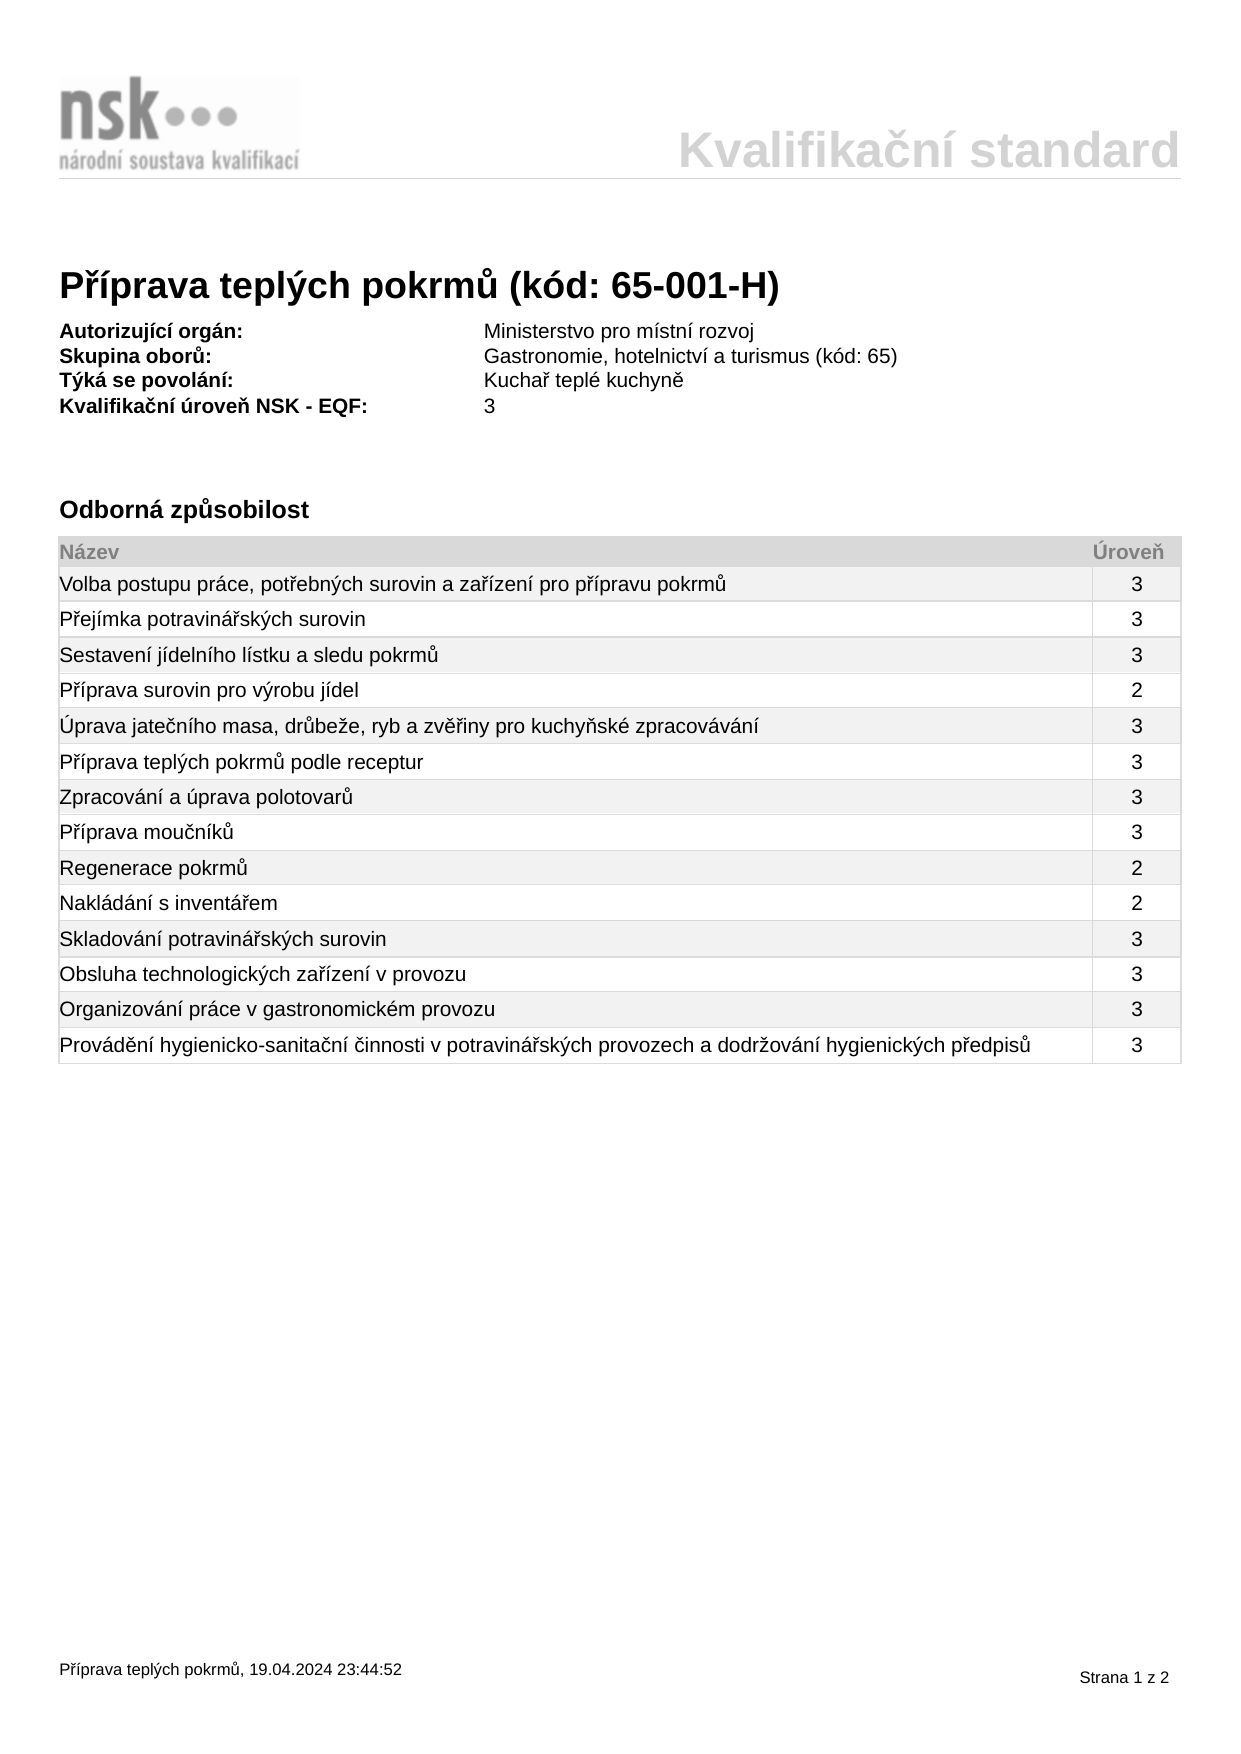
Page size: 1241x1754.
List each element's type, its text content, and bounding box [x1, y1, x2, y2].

table_cell [484, 1064, 620, 1361]
table_cell Příprava teplých pokrmů, 19.04.2024 23:44:52 [59, 1660, 862, 1696]
table_cell [626, 196, 862, 224]
table_cell [59, 307, 483, 319]
table_cell 3 [1093, 708, 1180, 743]
table_cell Gastronomie, hotelnictví a turismus (kód: 65) [484, 344, 1181, 368]
table_cell Sestavení jídelního lístku a sledu pokrmů [60, 638, 1092, 672]
table_cell [1093, 418, 1169, 489]
table_header Kvalifikační standard [626, 59, 1181, 178]
table_cell 3 [1093, 992, 1180, 1027]
table_cell [862, 307, 1093, 319]
table_cell 3 [1093, 958, 1180, 991]
table_cell [484, 172, 620, 178]
picture [58, 59, 621, 172]
table_cell [862, 1361, 1093, 1660]
table_cell 3 [1093, 567, 1180, 600]
table_cell [59, 172, 483, 178]
table_cell Název [60, 537, 1092, 566]
table_cell [626, 1064, 862, 1361]
table_cell Úprava jatečního masa, drůbeže, ryb a zvěřiny pro kuchyňské zpracovávání [60, 708, 1092, 743]
table_cell [484, 196, 620, 224]
table_cell 3 [484, 394, 1181, 417]
table_cell [1169, 1361, 1181, 1660]
table_cell 3 [1093, 780, 1180, 813]
table_cell [59, 179, 1181, 196]
table_cell Příprava moučníků [60, 815, 1092, 849]
table_cell [59, 524, 483, 536]
table_cell [626, 1361, 862, 1660]
table_cell [1093, 1361, 1169, 1660]
table_header [621, 59, 626, 172]
table_cell Volba postupu práce, potřebných surovin a zařízení pro přípravu pokrmů [60, 567, 1092, 600]
table_cell Regenerace pokrmů [60, 851, 1092, 884]
table_cell Ministerstvo pro místní rozvoj [484, 319, 1181, 344]
table_cell [626, 307, 862, 319]
table_cell [484, 418, 620, 489]
table_cell [1093, 196, 1169, 224]
table_cell 3 [1093, 1028, 1180, 1063]
table_cell 3 [1093, 602, 1180, 636]
table_cell Odborná způsobilost [59, 489, 1181, 524]
table_cell [59, 1064, 483, 1361]
table_cell Organizování práce v gastronomickém provozu [60, 992, 1092, 1027]
table_cell 3 [1093, 921, 1180, 956]
table_cell [862, 1064, 1093, 1361]
table_cell Strana 1 z 2 [862, 1660, 1169, 1696]
table_cell [59, 196, 483, 224]
table_cell [59, 1361, 483, 1660]
table_cell [1169, 418, 1181, 489]
table_cell Kuchař teplé kuchyně [484, 368, 1181, 393]
table_cell Autorizující orgán: [59, 319, 483, 343]
table_cell Skladování potravinářských surovin [60, 921, 1092, 956]
table_cell Příprava teplých pokrmů (kód: 65-001-H) [59, 224, 1181, 307]
table_cell [1093, 1064, 1169, 1361]
table_cell [620, 196, 626, 224]
table_cell 3 [1093, 744, 1180, 779]
table_cell [59, 418, 483, 489]
table_cell Přejímka potravinářských surovin [60, 602, 1092, 636]
table_cell [484, 1361, 620, 1660]
table_cell [862, 196, 1093, 224]
table_cell [1169, 196, 1181, 224]
table_cell [1169, 1660, 1181, 1696]
table_cell 3 [1093, 815, 1180, 849]
table_cell 2 [1093, 885, 1180, 920]
table_cell [620, 418, 626, 489]
table_cell Skupina oborů: [59, 344, 483, 368]
table_cell 3 [1093, 638, 1180, 672]
table_cell [620, 307, 626, 319]
table_cell 2 [1093, 674, 1180, 707]
table_cell Týká se povolání: [59, 368, 483, 392]
table_cell [620, 1064, 626, 1361]
table_cell Obsluha technologických zařízení v provozu [60, 958, 1092, 991]
table_cell Příprava teplých pokrmů podle receptur [60, 744, 1092, 779]
table_cell Příprava surovin pro výrobu jídel [60, 674, 1092, 707]
table_cell [626, 524, 862, 536]
table_cell [484, 307, 620, 319]
table_cell [620, 1361, 626, 1660]
table_cell Kvalifikační úroveň NSK - EQF: [59, 394, 483, 417]
table_cell Zpracování a úprava polotovarů [60, 780, 1092, 813]
table_cell [862, 418, 1093, 489]
table_cell [626, 418, 862, 489]
table_cell [1169, 1064, 1181, 1361]
table_cell [862, 524, 1093, 536]
table_cell [1169, 524, 1181, 536]
table_cell [484, 524, 620, 536]
table_cell 2 [1093, 851, 1180, 884]
table_cell [1169, 307, 1181, 319]
table_cell Úroveň [1093, 537, 1180, 566]
table_cell Nakládání s inventářem [60, 885, 1092, 920]
table_cell Provádění hygienicko-sanitační činnosti v potravinářských provozech a dodržování hygienických předpisů [60, 1028, 1092, 1063]
table_cell [1093, 307, 1169, 319]
table_cell [1093, 524, 1169, 536]
table_cell [620, 524, 626, 536]
